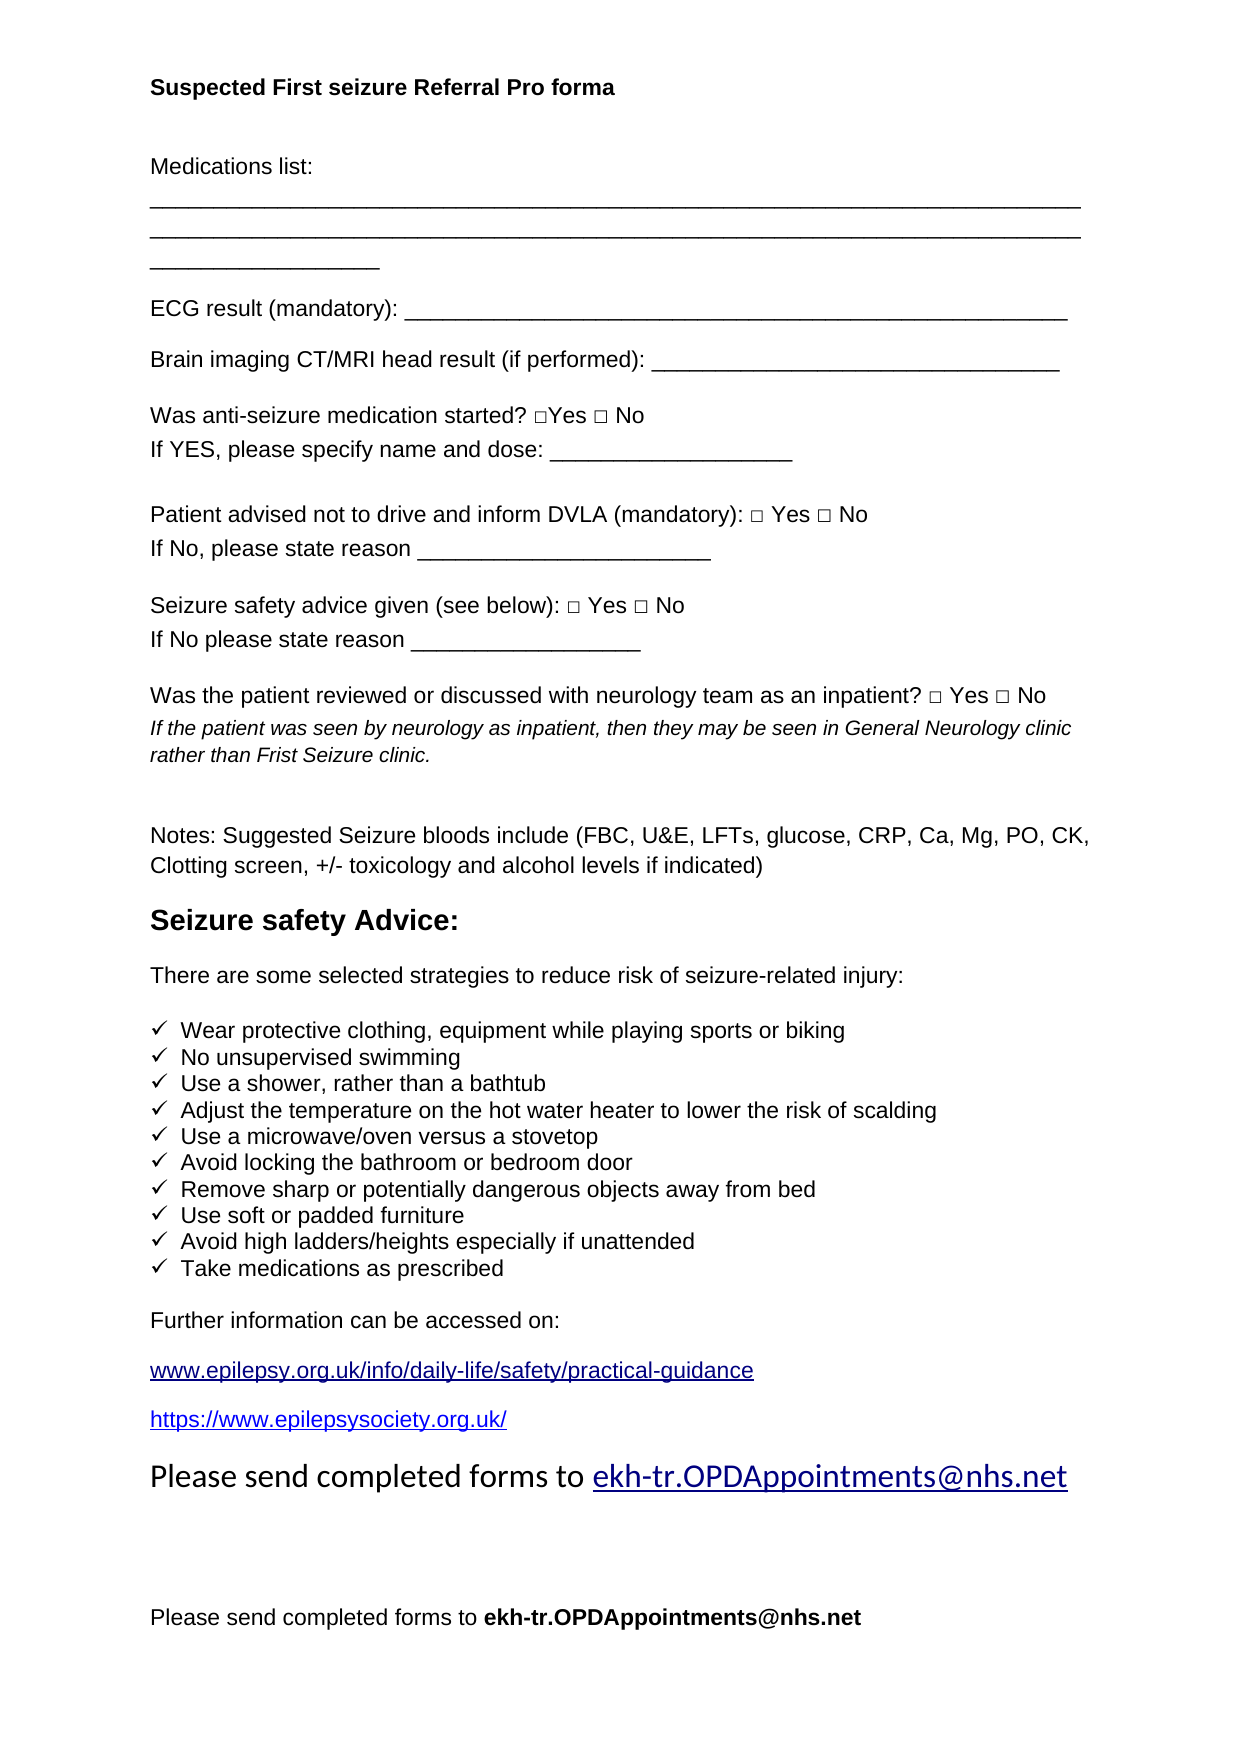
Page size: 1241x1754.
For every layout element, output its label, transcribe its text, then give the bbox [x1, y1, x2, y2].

text Please send completed forms to ekh-tr.OPDAppointments@nhs.net [150, 1455, 1090, 1496]
text Take medications as prescribed [150, 1255, 1090, 1281]
text Adjust the temperature on the hot water heater to lower the risk of scalding [150, 1097, 1090, 1123]
text Was anti-seizure medication started? ☐Yes ☐ No [150, 397, 1090, 431]
text No unsupervised swimming [150, 1044, 1090, 1070]
text Medications list: ____________________________________________________________________________________________________________________________________________________________________ [150, 153, 1090, 270]
text Use a shower, rather than a bathtub [150, 1070, 1090, 1097]
text If No, please state reason _______________________ [150, 535, 1090, 562]
text www.epilepsy.org.uk/info/daily-life/safety/practical-guidance [150, 1357, 1090, 1383]
text If YES, please specify name and dose: ___________________ [150, 436, 1090, 462]
text Wear protective clothing, equipment while playing sports or biking [150, 1017, 1090, 1044]
text Use soft or padded furniture [150, 1202, 1090, 1228]
text If No please state reason __________________ [150, 626, 1090, 652]
text If the patient was seen by neurology as inpatient, then they may be seen in General Neurology clinic rather than Frist Seizure clinic. [150, 716, 1090, 767]
text Patient advised not to drive and inform DVLA (mandatory): ☐ Yes ☐ No [150, 496, 1090, 530]
text https://www.epilepsysociety.org.uk/ [150, 1406, 1090, 1432]
text Seizure safety Advice: [150, 903, 1090, 937]
text Was the patient reviewed or discussed with neurology team as an inpatient? ☐ Yes ☐ No [150, 677, 1090, 711]
text Seizure safety advice given (see below): ☐ Yes ☐ No [150, 586, 1090, 620]
text Brain imaging CT/MRI head result (if performed): ________________________________ [150, 346, 1090, 372]
text ECG result (mandatory): ____________________________________________________ [150, 294, 1090, 321]
text There are some selected strategies to reduce risk of seizure-related injury: [150, 962, 1090, 989]
text Remove sharp or potentially dangerous objects away from bed [150, 1176, 1090, 1202]
text Avoid locking the bathroom or bedroom door [150, 1149, 1090, 1176]
text Further information can be accessed on: [150, 1307, 1090, 1334]
text Use a microwave/oven versus a stovetop [150, 1123, 1090, 1149]
text Notes: Suggested Seizure bloods include (FBC, U&E, LFTs, glucose, CRP, Ca, Mg, PO, CK, Clotting screen, +/- toxicology and alcohol levels if indicated) [150, 822, 1090, 878]
text Avoid high ladders/heights especially if unattended [150, 1228, 1090, 1255]
